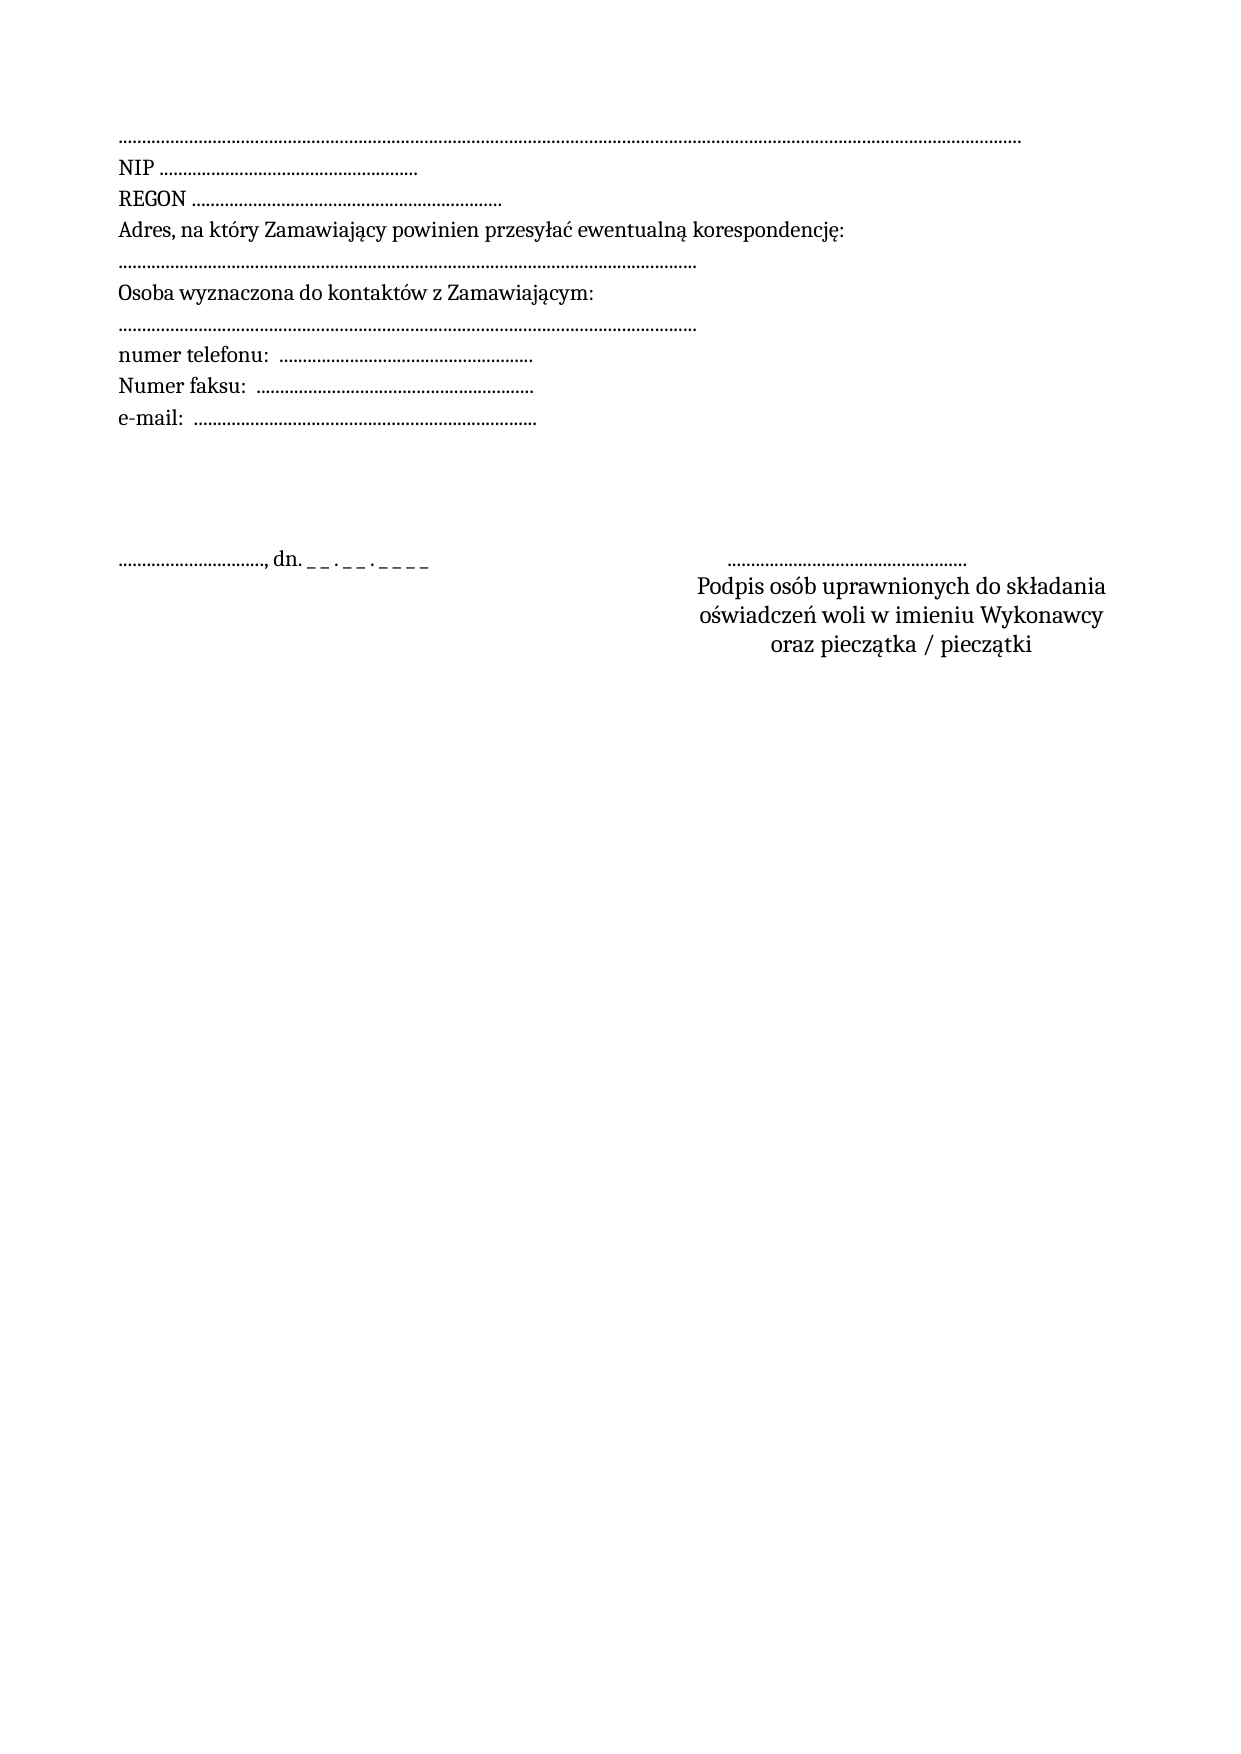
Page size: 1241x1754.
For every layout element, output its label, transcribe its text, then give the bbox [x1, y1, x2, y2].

text REGON .................................................................. [118, 181, 1122, 212]
text ................................................................................................................................................................................................ [118, 118, 1122, 149]
text Podpis osób uprawnionych do składania oświadczeń woli w imieniu Wykonawcy [681, 572, 1122, 630]
text numer telefonu: ...................................................... [118, 337, 1122, 368]
text Numer faksu: ........................................................... [118, 368, 1122, 399]
text oraz pieczątka / pieczątki [681, 630, 1122, 658]
text Adres, na który Zamawiający powinien przesyłać ewentualną korespondencję: [118, 212, 1122, 243]
text ........................................................................................................................... [118, 306, 1122, 337]
text NIP ....................................................... [118, 149, 1122, 181]
text Osoba wyznaczona do kontaktów z Zamawiającym: [118, 274, 1122, 306]
text e-mail: ......................................................................... [118, 399, 1122, 431]
text ..............................., dn. _ _ . _ _ . _ _ _ _ ................................................... [118, 546, 1122, 572]
text ........................................................................................................................... [118, 243, 1122, 274]
